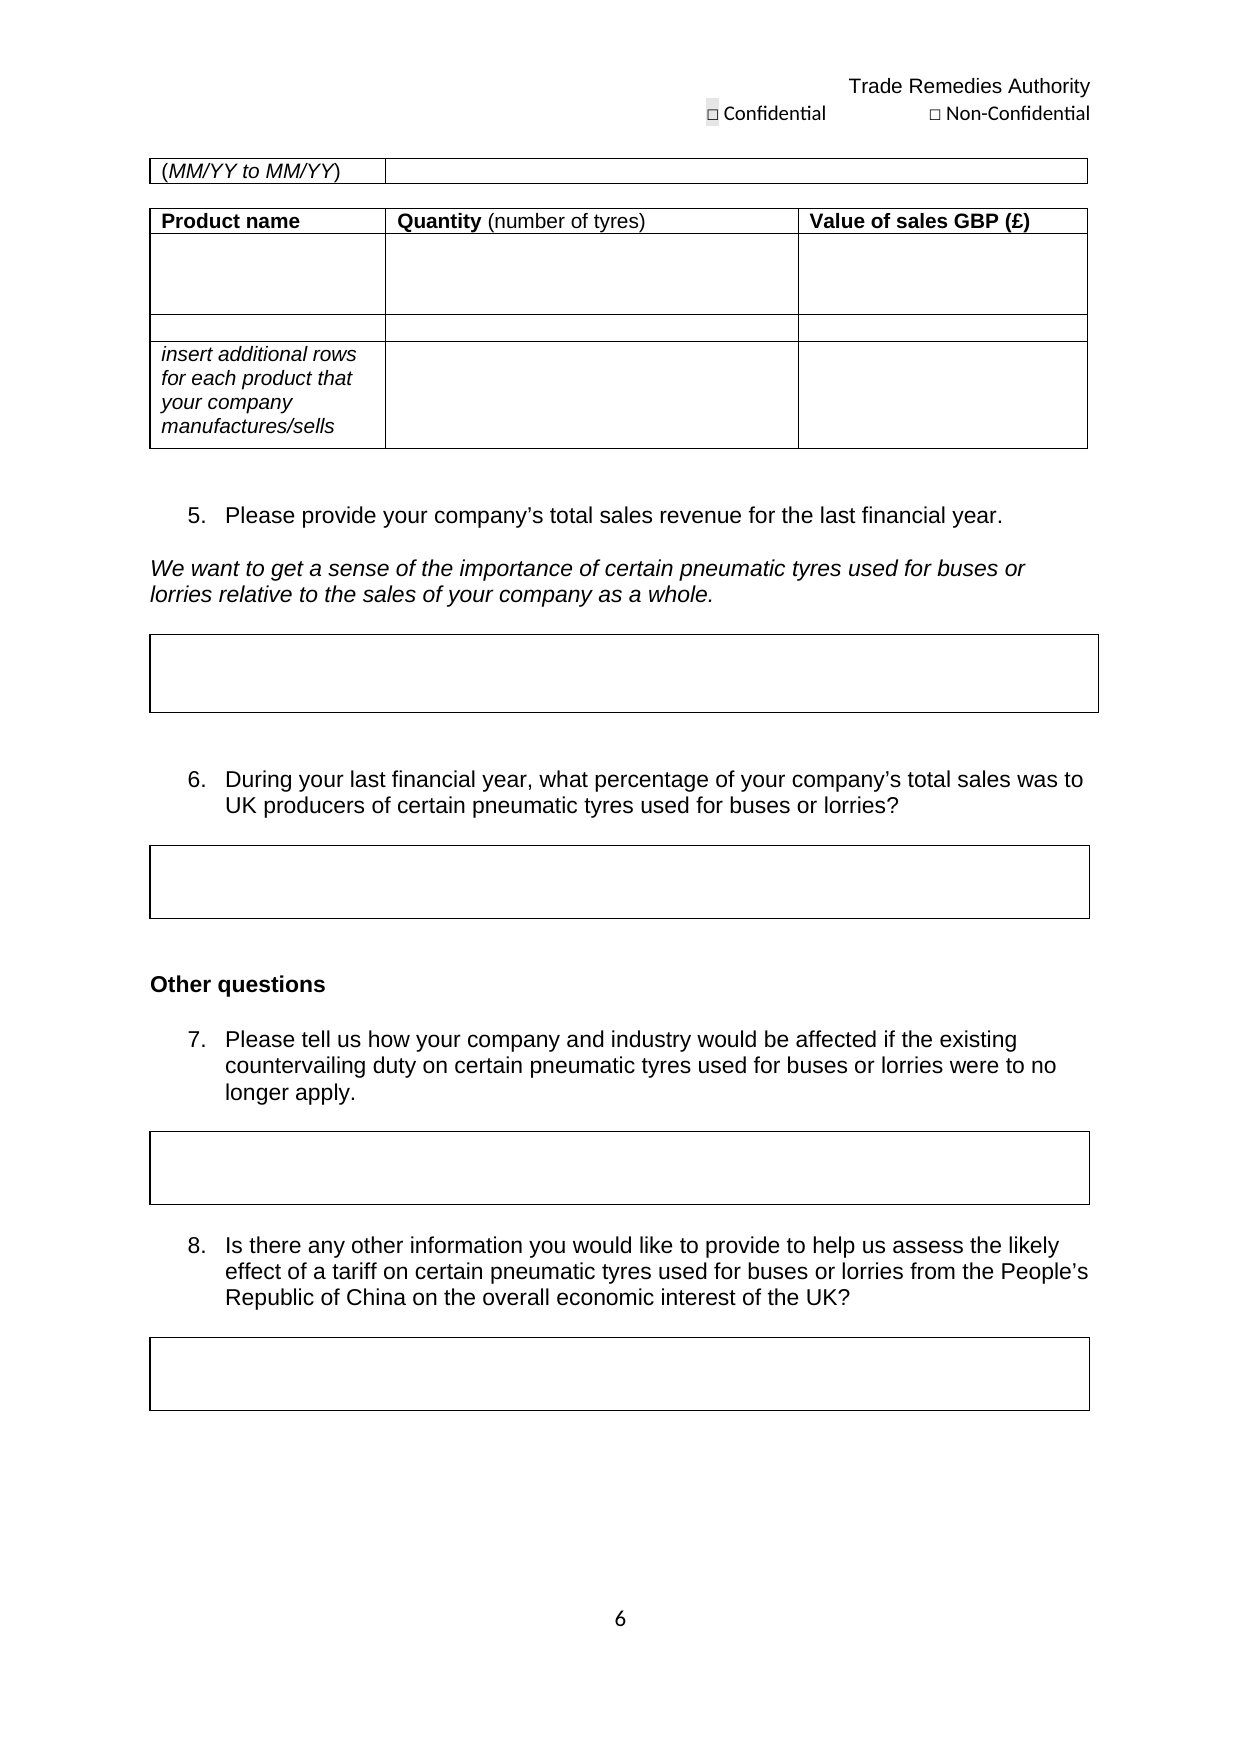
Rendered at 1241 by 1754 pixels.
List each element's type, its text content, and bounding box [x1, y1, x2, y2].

list Please provide your company’s total sales revenue for the last financial year. [187, 502, 1090, 528]
table_header [151, 846, 1089, 918]
table_cell [150, 184, 1087, 208]
table_header [151, 1132, 1089, 1204]
text We want to get a sense of the importance of certain pneumatic tyres used for buses or lorries relative to the sales of your company as a whole. [150, 554, 1090, 607]
table_cell Value of sales GBP (£) [799, 209, 1087, 233]
table_header [386, 159, 1087, 183]
table_cell [386, 315, 798, 341]
table_cell [386, 342, 798, 448]
list During your last financial year, what percentage of your company’s total sales was to UK producers of certain pneumatic tyres used for buses or lorries? [187, 766, 1090, 818]
table_cell [151, 234, 385, 314]
table_cell [386, 234, 798, 314]
table_cell Quantity (number of tyres) [386, 209, 798, 233]
table_cell Product name [151, 209, 385, 233]
table_header [151, 635, 1098, 712]
text Other questions [150, 971, 1090, 998]
table_header [151, 1338, 1089, 1410]
table_header (MM/YY to MM/YY) [151, 159, 385, 183]
list Please tell us how your company and industry would be affected if the existing countervailing duty on certain pneumatic tyres used for buses or lorries were to no longer apply. [187, 1026, 1090, 1105]
table_cell [799, 234, 1087, 314]
table_cell [799, 315, 1087, 341]
table_cell [151, 315, 385, 341]
table_cell [799, 342, 1087, 448]
table_cell insert additional rows for each product that your company manufactures/sells [151, 342, 385, 448]
list Is there any other information you would like to provide to help us assess the likely effect of a tariff on certain pneumatic tyres used for buses or lorries from the People’s Republic of China on the overall economic interest of the UK? [187, 1232, 1090, 1311]
